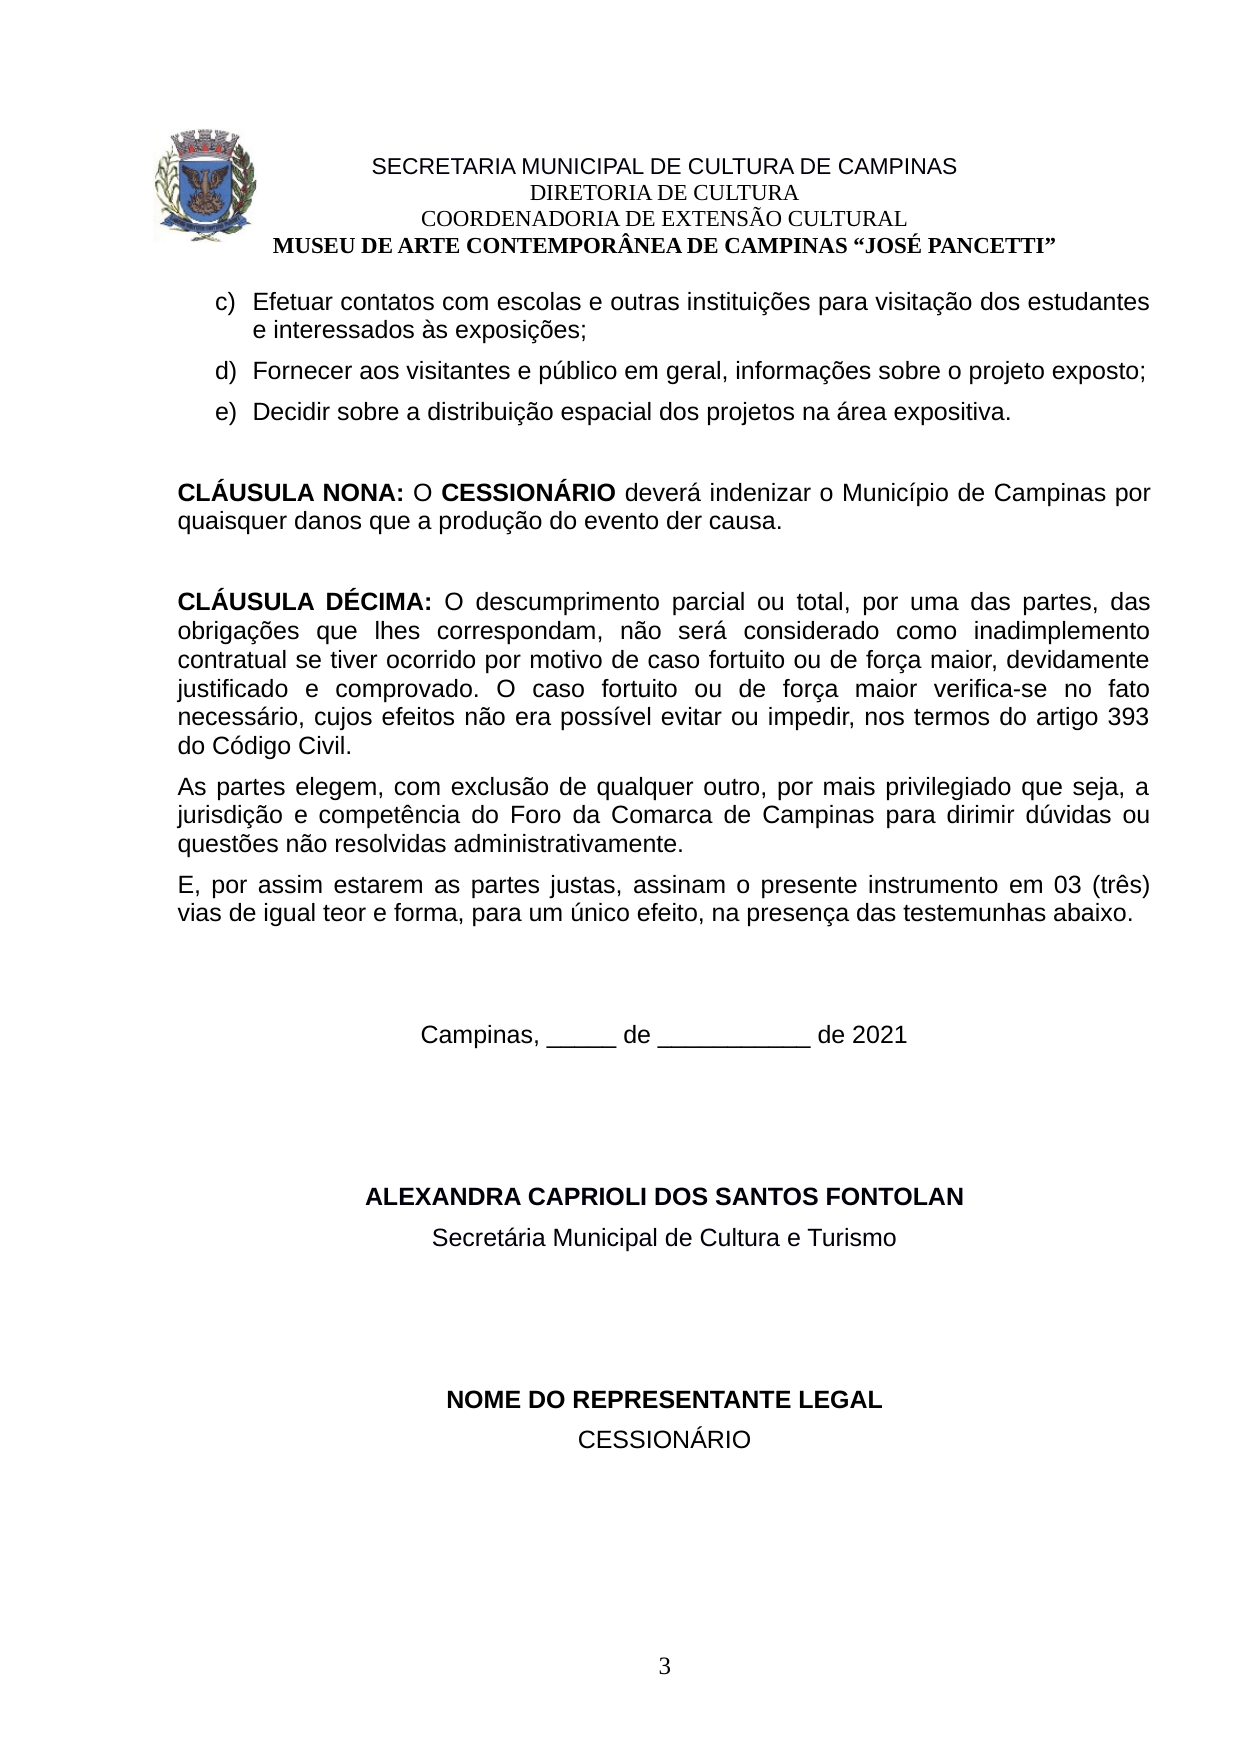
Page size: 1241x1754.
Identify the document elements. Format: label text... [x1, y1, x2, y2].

text CLÁUSULA NONA: O CESSIONÁRIO deverá indenizar o Município de Campinas por quaisquer danos que a produção do evento der causa. [177, 478, 1152, 535]
text As partes elegem, com exclusão de qualquer outro, por mais privilegiado que seja, a jurisdição e competência do Foro da Comarca de Campinas para dirimir dúvidas ou questões não resolvidas administrativamente. [177, 772, 1152, 858]
list Efetuar contatos com escolas e outras instituições para visitação dos estudantes e interessados às exposições; [215, 287, 1152, 344]
list Decidir sobre a distribuição espacial dos projetos na área expositiva. [215, 397, 1152, 425]
text CESSIONÁRIO [177, 1425, 1152, 1454]
text CLÁUSULA DÉCIMA: O descumprimento parcial ou total, por uma das partes, das obrigações que lhes correspondam, não será considerado como inadimplemento contratual se tiver ocorrido por motivo de caso fortuito ou de força maior, devidamente justificado e comprovado. O caso fortuito ou de força maior verifica-se no fato necessário, cujos efeitos não era possível evitar ou impedir, nos termos do artigo 393 do Código Civil. [177, 587, 1152, 760]
list Fornecer aos visitantes e público em geral, informações sobre o projeto exposto; [215, 356, 1152, 385]
text Secretária Municipal de Cultura e Turismo [177, 1223, 1152, 1251]
text Campinas, _____ de ___________ de 2021 [177, 1020, 1152, 1049]
text NOME DO REPRESENTANTE LEGAL [177, 1385, 1152, 1413]
picture [153, 128, 258, 243]
text ALEXANDRA CAPRIOLI DOS SANTOS FONTOLAN [177, 1182, 1152, 1211]
text E, por assim estarem as partes justas, assinam o presente instrumento em 03 (três) vias de igual teor e forma, para um único efeito, na presença das testemunhas abaixo. [177, 870, 1152, 927]
